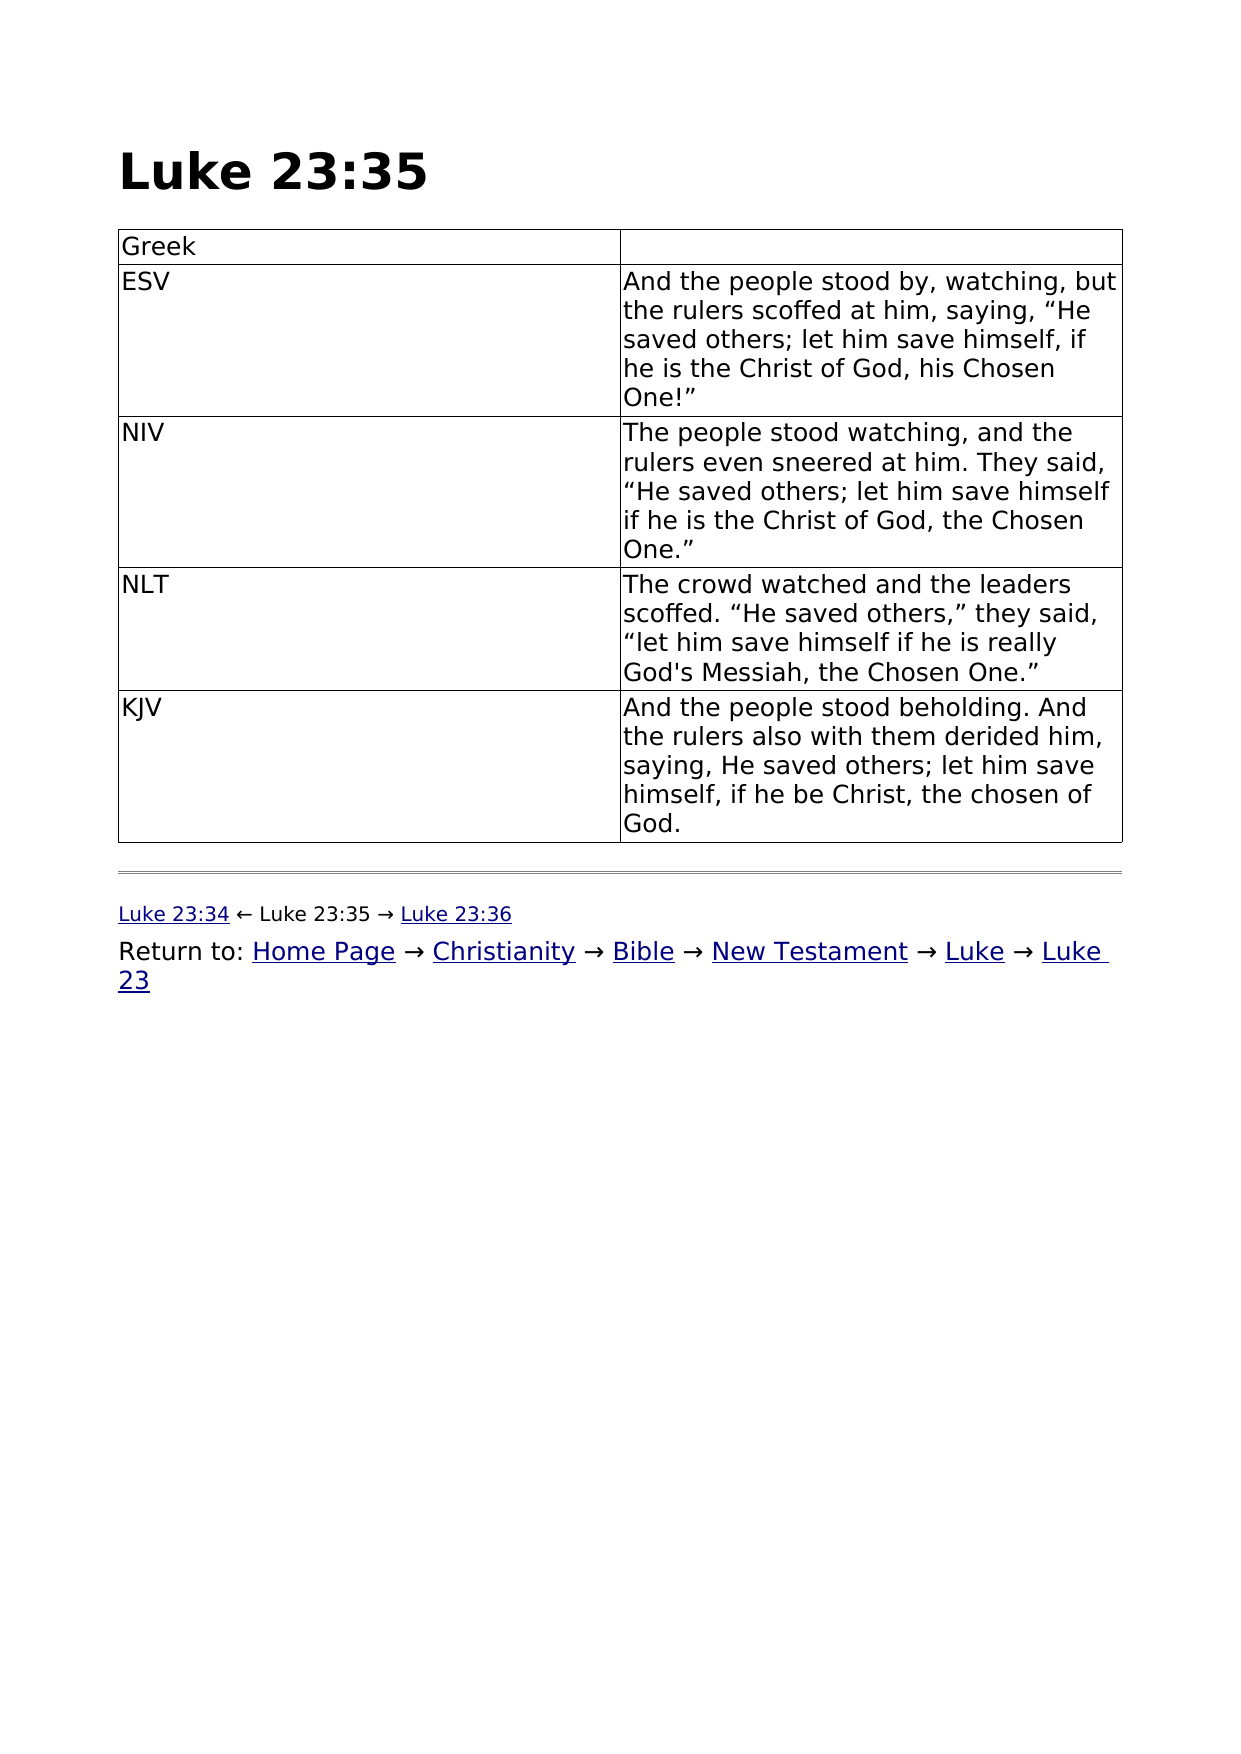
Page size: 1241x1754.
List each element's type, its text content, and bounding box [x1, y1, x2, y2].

table_header [621, 230, 1122, 264]
subtitle Luke 23:35 [118, 143, 1122, 201]
table_cell KJV [119, 691, 620, 842]
table_cell ESV [119, 265, 620, 416]
table_cell NLT [119, 568, 620, 690]
table_cell And the people stood by, watching, but the rulers scoffed at him, saying, “He saved others; let him save himself, if he is the Christ of God, his Chosen One!” [621, 265, 1122, 416]
table_cell NIV [119, 417, 620, 567]
table_header Greek [119, 230, 620, 264]
table_cell And the people stood beholding. And the rulers also with them derided him, saying, He saved others; let him save himself, if he be Christ, the chosen of God. [621, 691, 1122, 842]
table_cell The people stood watching, and the rulers even sneered at him. They said, “He saved others; let him save himself if he is the Christ of God, the Chosen One.” [621, 417, 1122, 567]
text Luke 23:34 ← Luke 23:35 → Luke 23:36 [118, 903, 1122, 937]
text Return to: Home Page → Christianity → Bible → New Testament → Luke → Luke 23 [118, 937, 1122, 995]
table_cell The crowd watched and the leaders scoffed. “He saved others,” they said, “let him save himself if he is really God's Messiah, the Chosen One.” [621, 568, 1122, 690]
